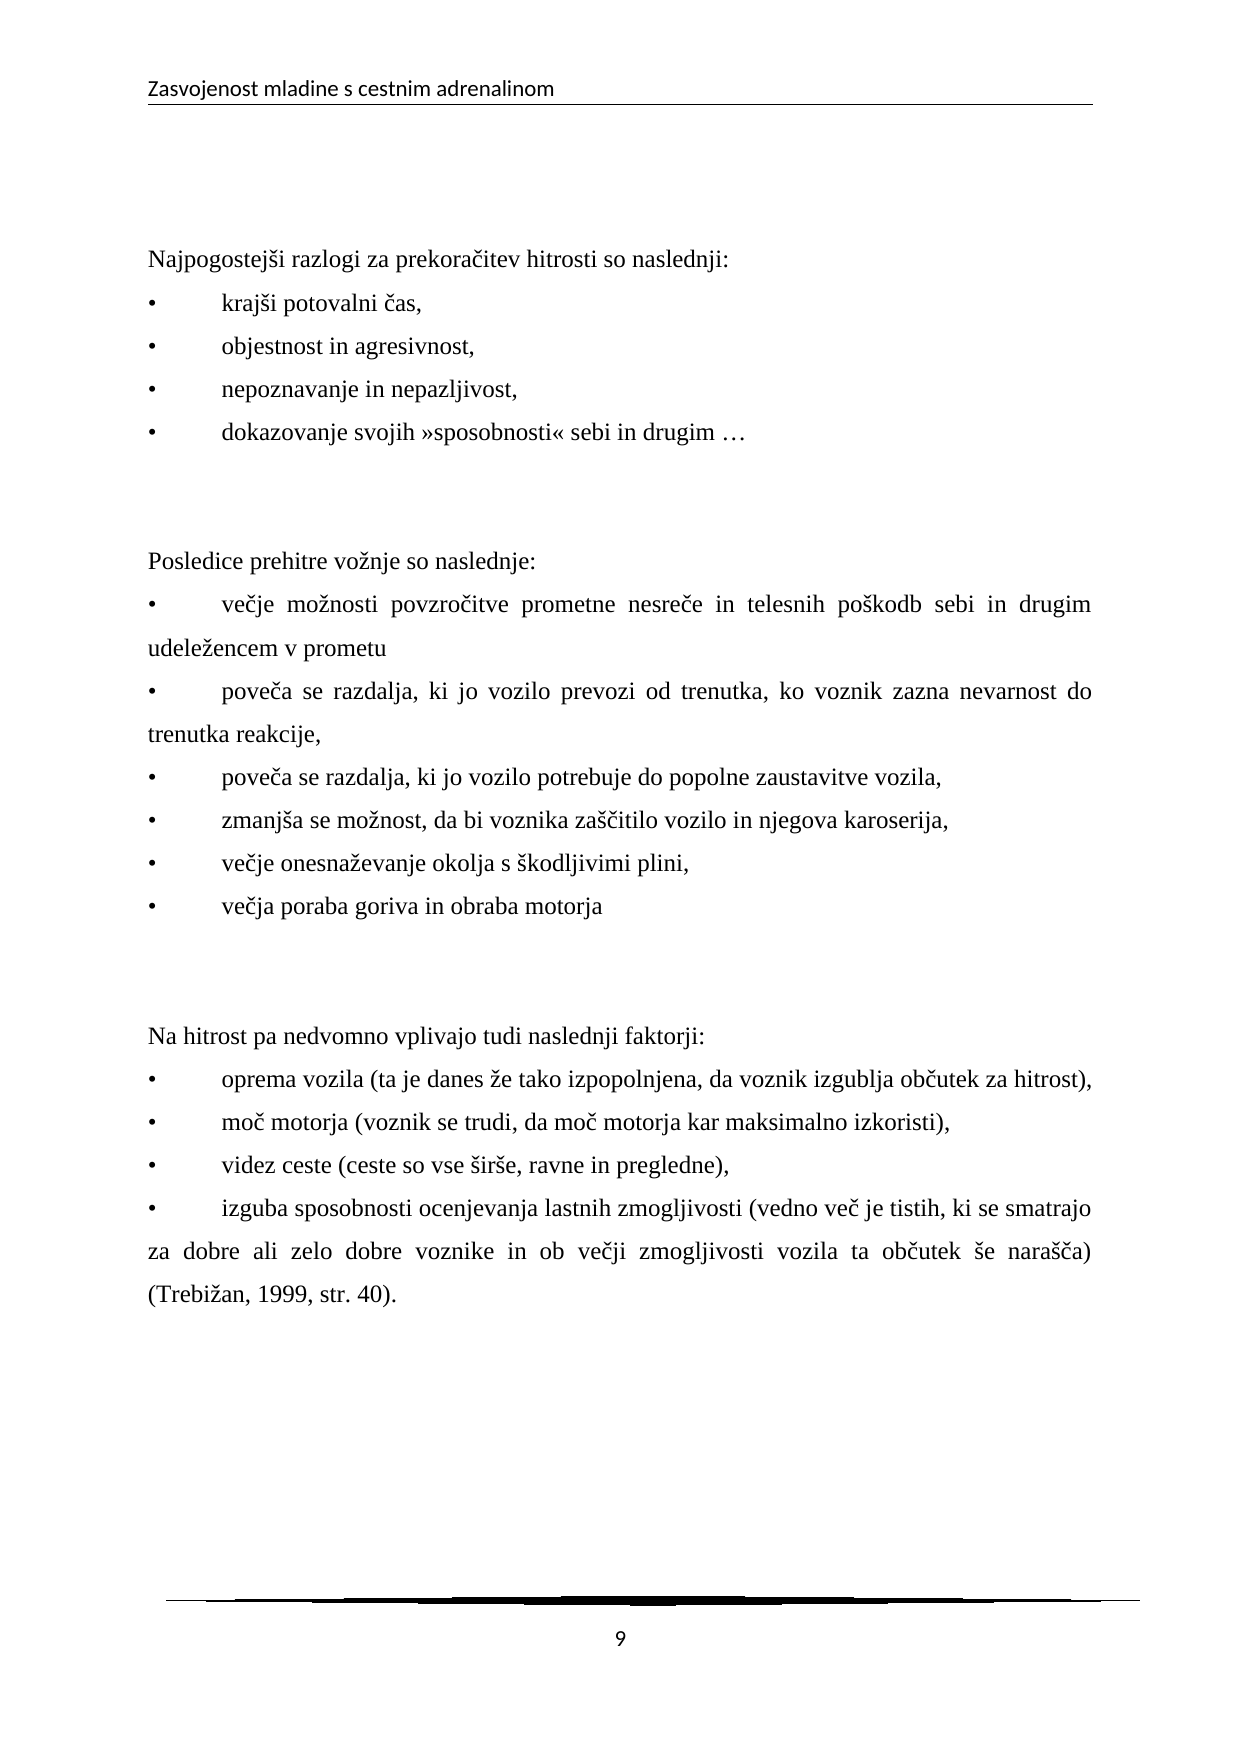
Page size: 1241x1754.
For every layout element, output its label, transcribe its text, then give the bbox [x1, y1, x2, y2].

text • večje onesnaževanje okolja s škodljivimi plini, [148, 848, 1093, 877]
text • poveča se razdalja, ki jo vozilo prevozi od trenutka, ko voznik zazna nevarnost do trenutka reakcije, [148, 676, 1093, 748]
text • poveča se razdalja, ki jo vozilo potrebuje do popolne zaustavitve vozila, [148, 762, 1093, 791]
text • objestnost in agresivnost, [148, 331, 1093, 359]
text • dokazovanje svojih »sposobnosti« sebi in drugim … [148, 417, 1093, 446]
text • nepoznavanje in nepazljivost, [148, 374, 1093, 403]
text • zmanjša se možnost, da bi voznika zaščitilo vozilo in njegova karoserija, [148, 805, 1093, 834]
text • izguba sposobnosti ocenjevanja lastnih zmogljivosti (vedno več je tistih, ki se smatrajo za dobre ali zelo dobre voznike in ob večji zmogljivosti vozila ta občutek še narašča) (Trebižan, 1999, str. 40). [148, 1193, 1093, 1308]
text • večje možnosti povzročitve prometne nesreče in telesnih poškodb sebi in drugim udeležencem v prometu [148, 589, 1093, 661]
text • oprema vozila (ta je danes že tako izpopolnjena, da voznik izgublja občutek za hitrost), [148, 1064, 1093, 1093]
text Na hitrost pa nedvomno vplivajo tudi naslednji faktorji: [148, 1021, 1093, 1049]
text • krajši potovalni čas, [148, 288, 1093, 316]
text • moč motorja (voznik se trudi, da moč motorja kar maksimalno izkoristi), [148, 1107, 1093, 1136]
text • videz ceste (ceste so vse širše, ravne in pregledne), [148, 1150, 1093, 1179]
text • večja poraba goriva in obraba motorja [148, 891, 1093, 920]
text Najpogostejši razlogi za prekoračitev hitrosti so naslednji: [148, 244, 1093, 273]
text Posledice prehitre vožnje so naslednje: [148, 546, 1093, 575]
